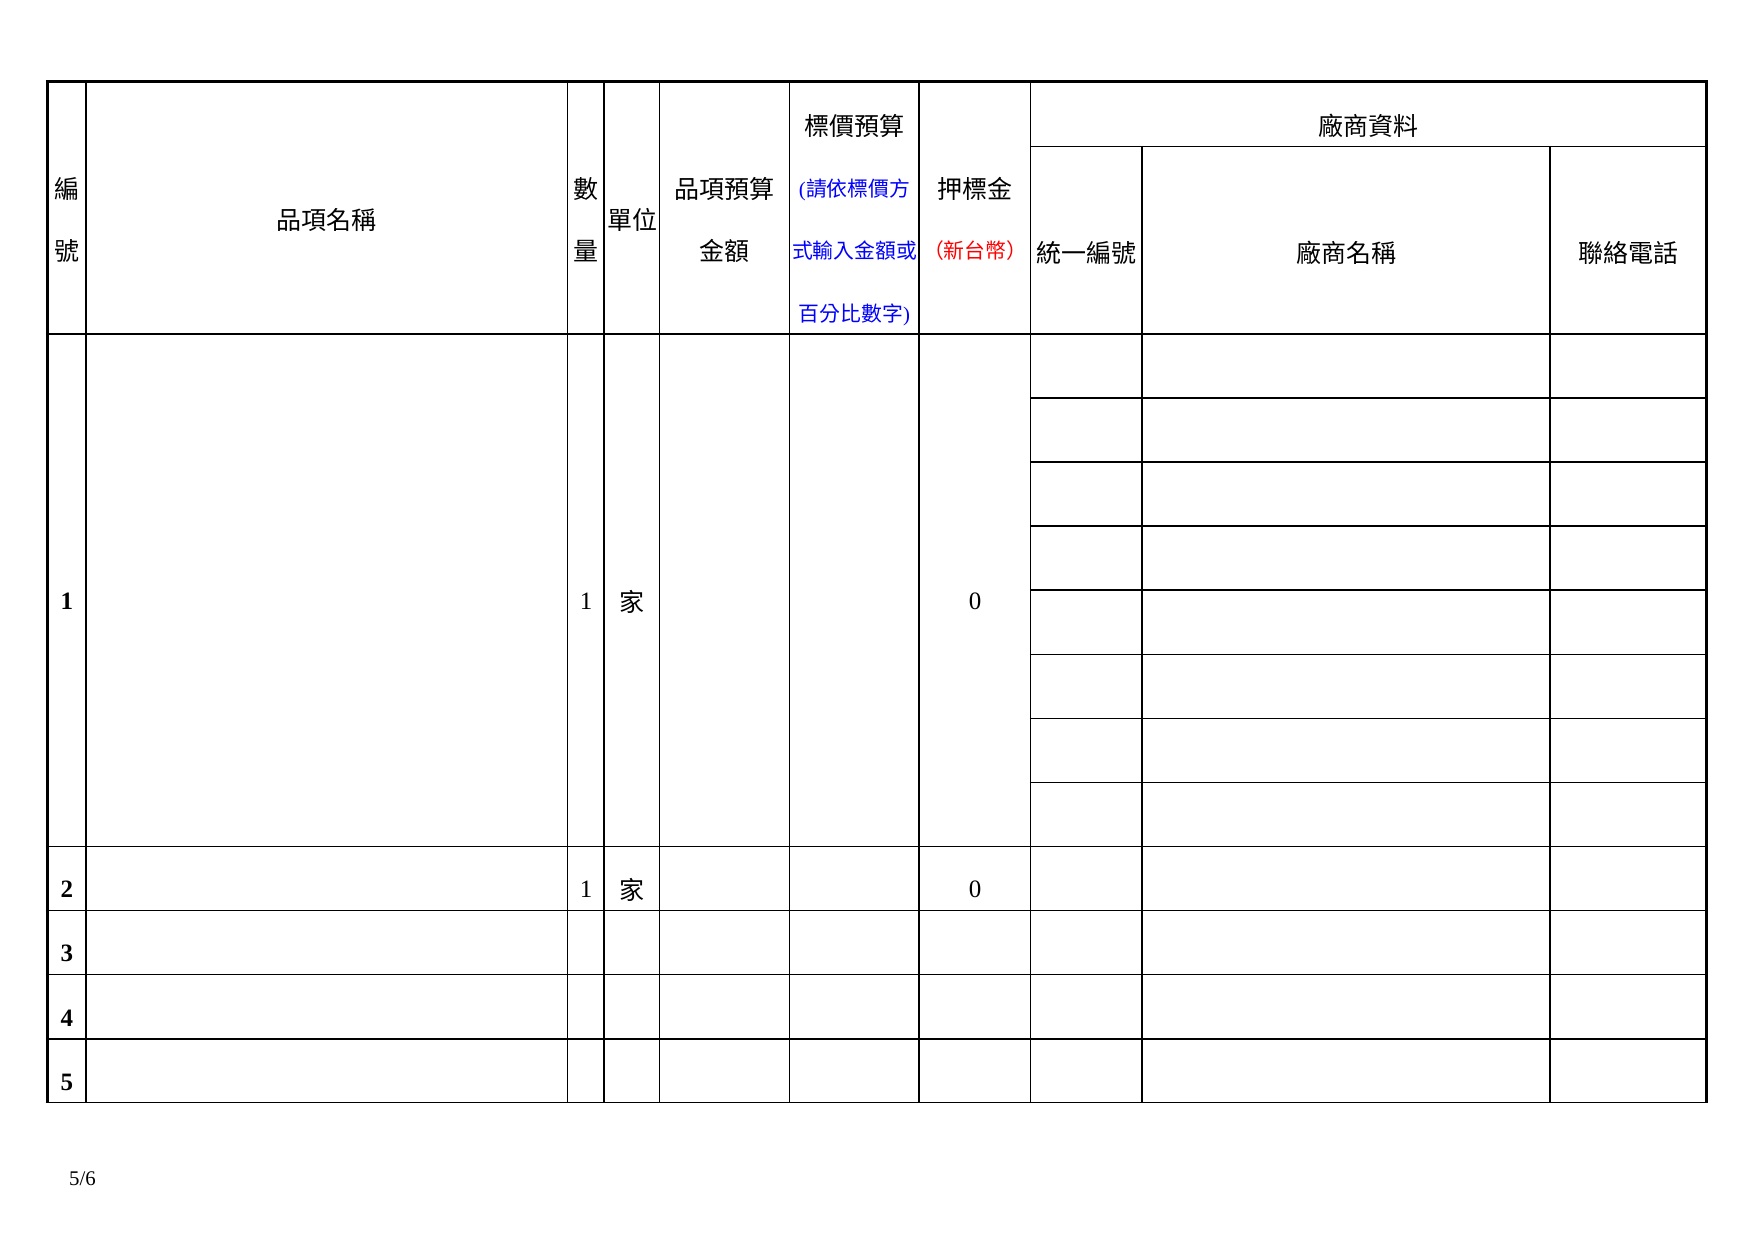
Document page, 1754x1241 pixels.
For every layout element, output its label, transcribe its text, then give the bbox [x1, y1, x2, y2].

table_cell [1143, 655, 1549, 717]
table_cell [660, 847, 789, 910]
table_cell 家 [605, 847, 659, 910]
table_cell [1551, 335, 1705, 397]
table_cell 1 [568, 847, 603, 910]
table_cell [1551, 975, 1705, 1038]
table_cell [1551, 911, 1705, 974]
table_header 品項預算 金額 [660, 83, 789, 333]
table_cell [1143, 975, 1549, 1038]
table_header 數量 [568, 83, 603, 333]
table_cell [1143, 719, 1549, 782]
table_cell [87, 1040, 567, 1102]
table_cell [1031, 335, 1141, 397]
table_cell [1551, 591, 1705, 653]
table_cell [87, 975, 567, 1038]
table_cell [1551, 783, 1705, 846]
table_cell [87, 911, 567, 974]
table_cell 聯絡電話 [1551, 147, 1705, 333]
table_cell 5 [49, 1040, 85, 1102]
table_header 押標金 （新台幣） [920, 83, 1030, 333]
table_cell [1551, 655, 1705, 717]
table_cell [1031, 911, 1141, 974]
table_cell [1031, 783, 1141, 846]
table_cell [1031, 847, 1141, 910]
table_cell [920, 975, 1030, 1038]
table_header 品項名稱 [87, 83, 567, 333]
table_cell [568, 911, 603, 974]
table_cell [790, 335, 918, 846]
table_cell [660, 975, 789, 1038]
table_cell [1031, 655, 1141, 717]
table_cell [568, 1040, 603, 1102]
table_cell [1031, 591, 1141, 653]
table_header 編號 [49, 83, 85, 333]
table_cell [1551, 847, 1705, 910]
table_cell [920, 911, 1030, 974]
table_cell 1 [49, 335, 85, 846]
table_cell [660, 335, 789, 846]
table_cell [1551, 399, 1705, 461]
table_cell [1143, 1040, 1549, 1102]
table_header 廠商資料 [1031, 83, 1705, 146]
table_cell [87, 847, 567, 910]
table_cell 4 [49, 975, 85, 1038]
table_cell [790, 1040, 918, 1102]
table_cell [1031, 463, 1141, 525]
table_cell 3 [49, 911, 85, 974]
table_cell [1143, 335, 1549, 397]
table_cell [1551, 527, 1705, 589]
table_cell [1551, 719, 1705, 782]
table_cell 統一編號 [1031, 147, 1141, 333]
table_cell [660, 1040, 789, 1102]
table_cell [1031, 527, 1141, 589]
table_cell 2 [49, 847, 85, 910]
table_cell [605, 975, 659, 1038]
table_header 單位 [605, 83, 659, 333]
table_header 標價預算 (請依標價方式輸入金額或百分比數字) [790, 83, 918, 333]
table_cell [1143, 847, 1549, 910]
table_cell [1551, 463, 1705, 525]
table_cell [568, 975, 603, 1038]
table_cell [1551, 1040, 1705, 1102]
table_cell [1143, 527, 1549, 589]
table_cell [1031, 1040, 1141, 1102]
table_cell 1 [568, 335, 603, 846]
table_cell [790, 847, 918, 910]
table_cell [87, 335, 567, 846]
table_cell [1143, 783, 1549, 846]
table_cell [1143, 911, 1549, 974]
table_cell [1143, 399, 1549, 461]
table_cell 0 [920, 335, 1030, 846]
table_cell [790, 911, 918, 974]
table_cell [1031, 399, 1141, 461]
table_cell [1031, 719, 1141, 782]
table_cell 0 [920, 847, 1030, 910]
table_cell 廠商名稱 [1143, 147, 1549, 333]
table_cell [605, 911, 659, 974]
table_cell [790, 975, 918, 1038]
table_cell [1031, 975, 1141, 1038]
table_cell [1143, 591, 1549, 653]
table_cell [920, 1040, 1030, 1102]
table_cell [605, 1040, 659, 1102]
table_cell 家 [605, 335, 659, 846]
table_cell [1143, 463, 1549, 525]
table_cell [660, 911, 789, 974]
